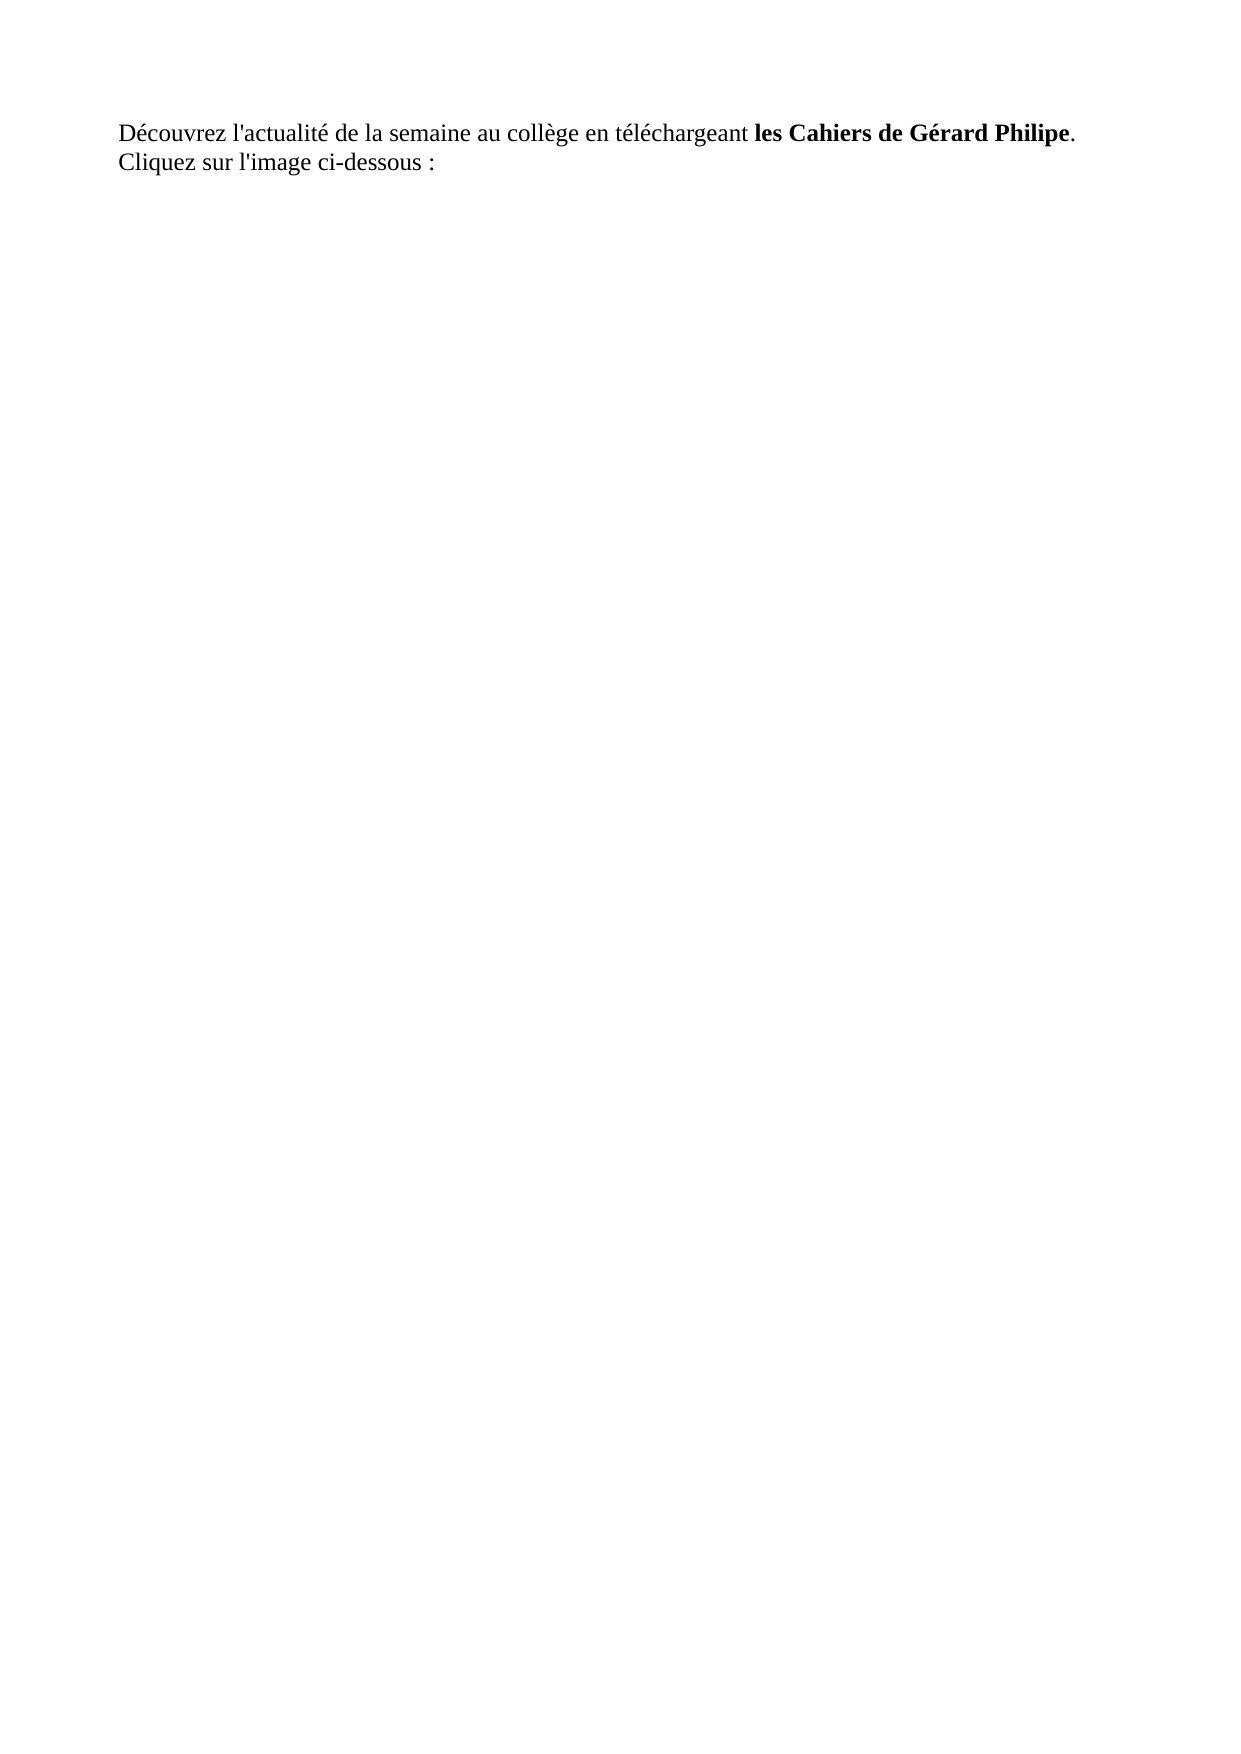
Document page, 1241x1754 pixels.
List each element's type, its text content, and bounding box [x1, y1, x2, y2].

text Cliquez sur l'image ci-dessous : [118, 147, 1122, 176]
text Découvrez l'actualité de la semaine au collège en téléchargeant les Cahiers de Gérard Philipe. [118, 118, 1122, 147]
